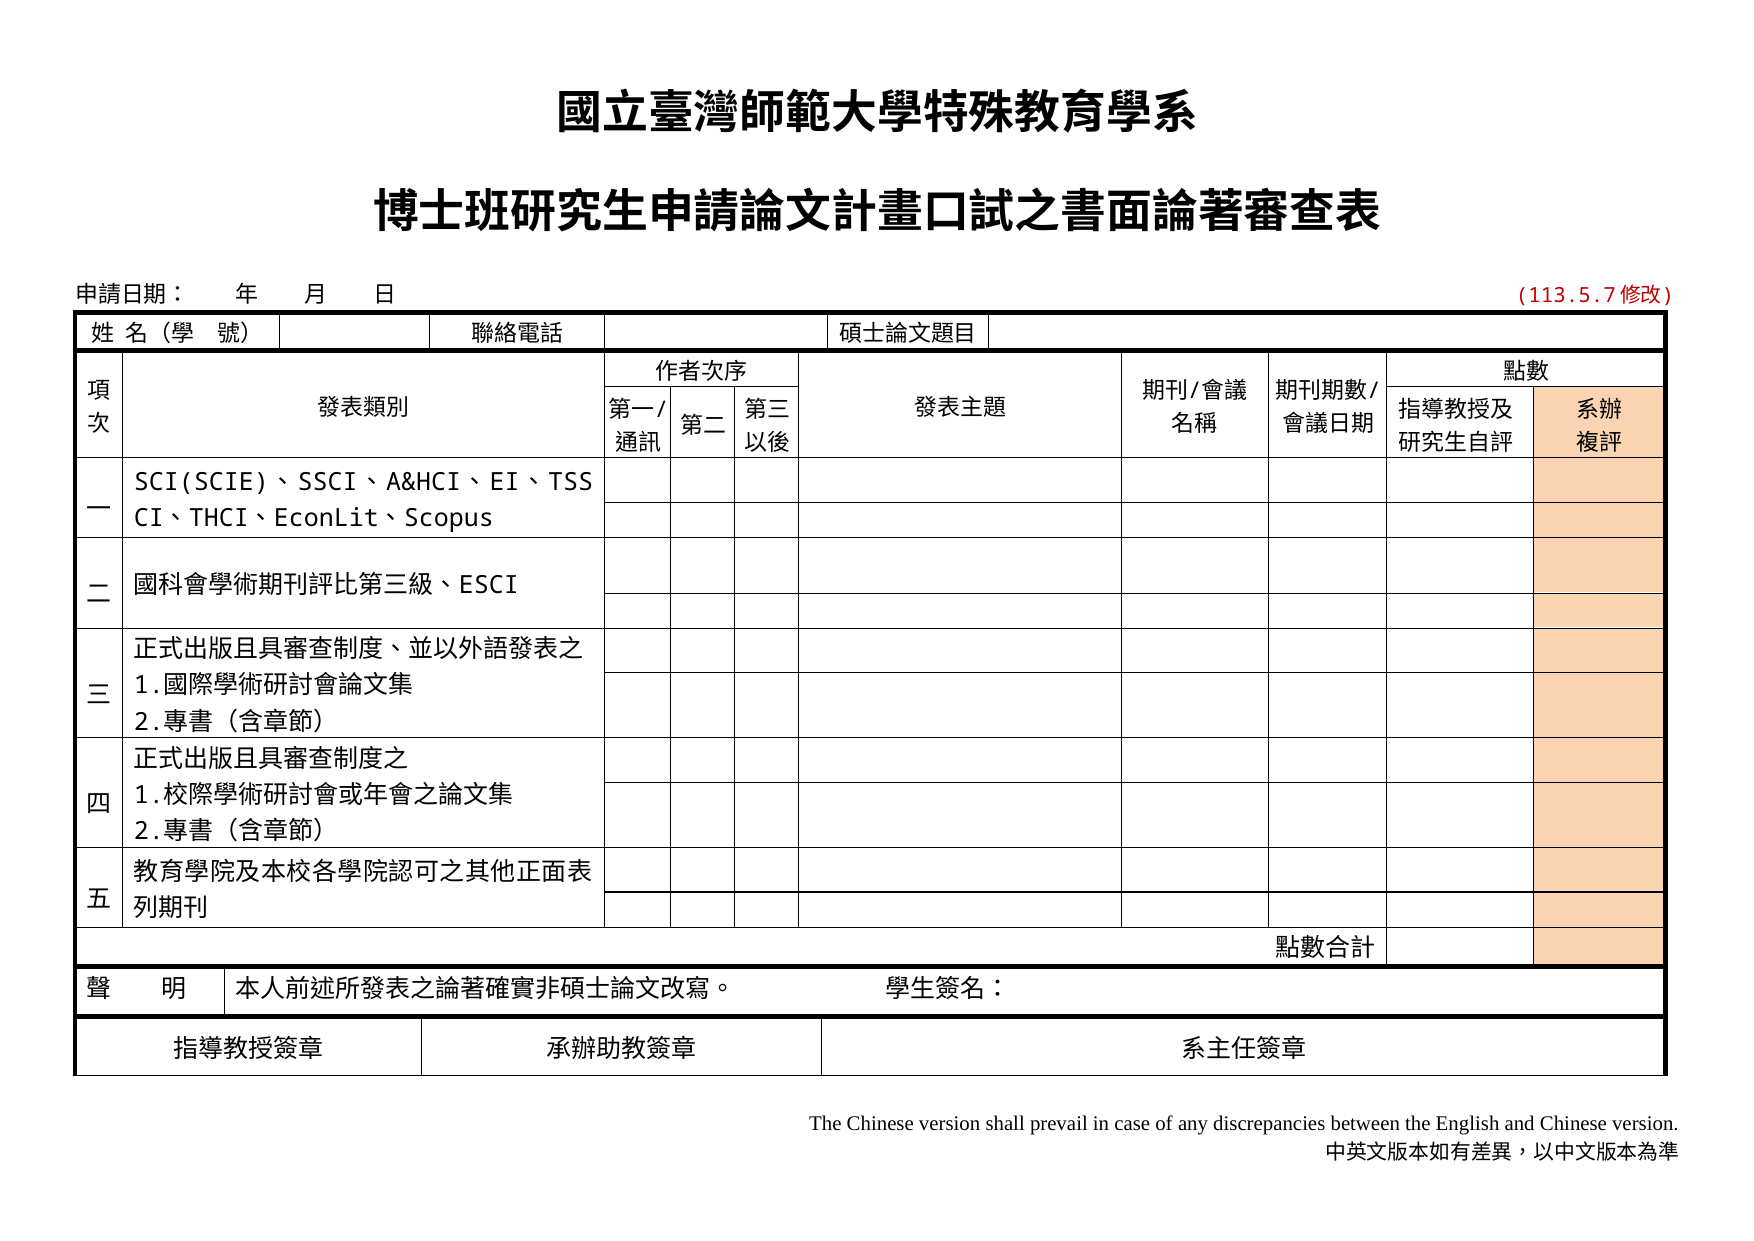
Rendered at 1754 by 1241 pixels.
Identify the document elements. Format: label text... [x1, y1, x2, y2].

table_cell [1122, 503, 1268, 537]
table_cell [1122, 738, 1268, 782]
table_cell 二 [77, 538, 122, 627]
table_cell [1269, 673, 1386, 737]
table_cell [1534, 629, 1663, 672]
table_cell [605, 538, 670, 592]
table_cell [671, 673, 734, 737]
table_header 聯絡電話 [430, 315, 604, 348]
table_cell [1534, 594, 1663, 627]
table_cell [1387, 738, 1533, 782]
table_cell 第一/通訊 [605, 387, 670, 457]
table_cell [735, 503, 798, 537]
table_cell 點數 [1387, 353, 1663, 386]
table_cell 發表類別 [123, 353, 604, 457]
table_cell 第三 以後 [735, 387, 798, 457]
table_cell [1387, 503, 1533, 537]
table_header [989, 315, 1663, 348]
table_cell [735, 594, 798, 627]
table_cell 項次 [77, 353, 122, 457]
table_cell 期刊期數/ 會議日期 [1269, 353, 1386, 457]
table_cell 四 [77, 738, 122, 847]
table_cell 指導教授簽章 [77, 1019, 421, 1074]
table_cell [1269, 503, 1386, 537]
table_cell [605, 673, 670, 737]
table_header [280, 315, 429, 348]
table_cell [671, 893, 734, 927]
table_cell [1534, 928, 1663, 964]
table_cell [605, 738, 670, 782]
table_cell [671, 783, 734, 847]
table_cell [735, 673, 798, 737]
table_cell 系辦 複評 [1534, 387, 1663, 457]
table_cell 點數合計 [77, 928, 1386, 964]
table_cell [799, 503, 1121, 537]
table_cell 指導教授及 研究生自評 [1387, 387, 1533, 457]
table_cell [799, 629, 1121, 672]
text 申請日期： 年 月 日 (113.5.7修改) [75, 274, 1679, 310]
table_cell [1269, 538, 1386, 592]
table_cell [1269, 594, 1386, 627]
table_cell [735, 848, 798, 891]
table_cell [1122, 673, 1268, 737]
table_cell [605, 848, 670, 891]
table_cell [671, 538, 734, 592]
table_cell [1122, 629, 1268, 672]
table_cell [799, 893, 1121, 927]
table_cell 聲 明 [77, 969, 224, 1014]
table_cell [671, 503, 734, 537]
table_cell [1122, 893, 1268, 927]
table_cell [605, 629, 670, 672]
table_cell 五 [77, 848, 122, 927]
table_cell [799, 783, 1121, 847]
table_cell [1534, 458, 1663, 502]
table_cell [1534, 848, 1663, 891]
table_cell [1387, 783, 1533, 847]
text 博士班研究生申請論文計畫口試之書面論著審查表 [75, 174, 1679, 241]
table_cell [1387, 848, 1533, 891]
text 國立臺灣師範大學特殊教育學系 [75, 75, 1679, 141]
table_cell [671, 594, 734, 627]
table_cell [1534, 893, 1663, 927]
table_cell [1122, 848, 1268, 891]
table_cell SCI(SCIE)、SSCI、A&HCI、EI、TSSCI、THCI、EconLit、Scopus [123, 458, 604, 537]
table_cell [671, 738, 734, 782]
table_cell [1387, 673, 1533, 737]
table_cell [1534, 783, 1663, 847]
table_cell [1269, 738, 1386, 782]
table_cell [1534, 538, 1663, 592]
table_cell [735, 738, 798, 782]
table_cell [605, 783, 670, 847]
table_cell [605, 503, 670, 537]
table_cell [735, 458, 798, 502]
table_cell 本人前述所發表之論著確實非碩士論文改寫。 學生簽名： [225, 969, 1663, 1014]
table_cell [735, 629, 798, 672]
table_cell 正式出版且具審查制度之 1.校際學術研討會或年會之論文集 2.專書（含章節） [123, 738, 604, 847]
table_cell 三 [77, 629, 122, 737]
table_cell [1122, 594, 1268, 627]
table_cell [1269, 848, 1386, 891]
table_cell 一 [77, 458, 122, 537]
table_cell [1122, 458, 1268, 502]
table_cell 國科會學術期刊評比第三級、ESCI [123, 538, 604, 627]
table_cell 第二 [671, 387, 734, 457]
table_cell [671, 458, 734, 502]
table_cell [1387, 538, 1533, 592]
table_header 碩士論文題目 [828, 315, 988, 348]
table_cell [1269, 629, 1386, 672]
table_cell [1387, 629, 1533, 672]
table_cell 作者次序 [605, 353, 798, 386]
table_cell 教育學院及本校各學院認可之其他正面表列期刊 [123, 848, 604, 927]
table_cell [799, 458, 1121, 502]
table_cell [605, 893, 670, 927]
table_header [605, 315, 827, 348]
table_cell [1534, 503, 1663, 537]
table_cell [799, 594, 1121, 627]
table_cell [1122, 538, 1268, 592]
table_cell [1269, 893, 1386, 927]
table_cell [1387, 594, 1533, 627]
table_cell [735, 783, 798, 847]
table_cell [735, 893, 798, 927]
table_header 姓 名（學 號） [77, 315, 279, 348]
table_cell [735, 538, 798, 592]
table_cell [1269, 783, 1386, 847]
table_cell [1269, 458, 1386, 502]
table_cell [1387, 458, 1533, 502]
table_cell [799, 848, 1121, 891]
table_cell [671, 848, 734, 891]
table_cell [605, 458, 670, 502]
table_cell 承辦助教簽章 [422, 1019, 821, 1074]
table_cell [1534, 738, 1663, 782]
table_cell 正式出版且具審查制度、並以外語發表之 1.國際學術研討會論文集 2.專書（含章節） [123, 629, 604, 737]
table_cell [605, 594, 670, 627]
table_cell [1387, 928, 1533, 964]
table_cell 期刊/會議 名稱 [1122, 353, 1268, 457]
table_cell [1534, 673, 1663, 737]
table_cell [1122, 783, 1268, 847]
table_cell 系主任簽章 [822, 1019, 1663, 1074]
table_cell [799, 738, 1121, 782]
table_cell [1387, 893, 1533, 927]
table_cell [799, 673, 1121, 737]
table_cell 發表主題 [799, 353, 1121, 457]
table_cell [671, 629, 734, 672]
table_cell [799, 538, 1121, 592]
